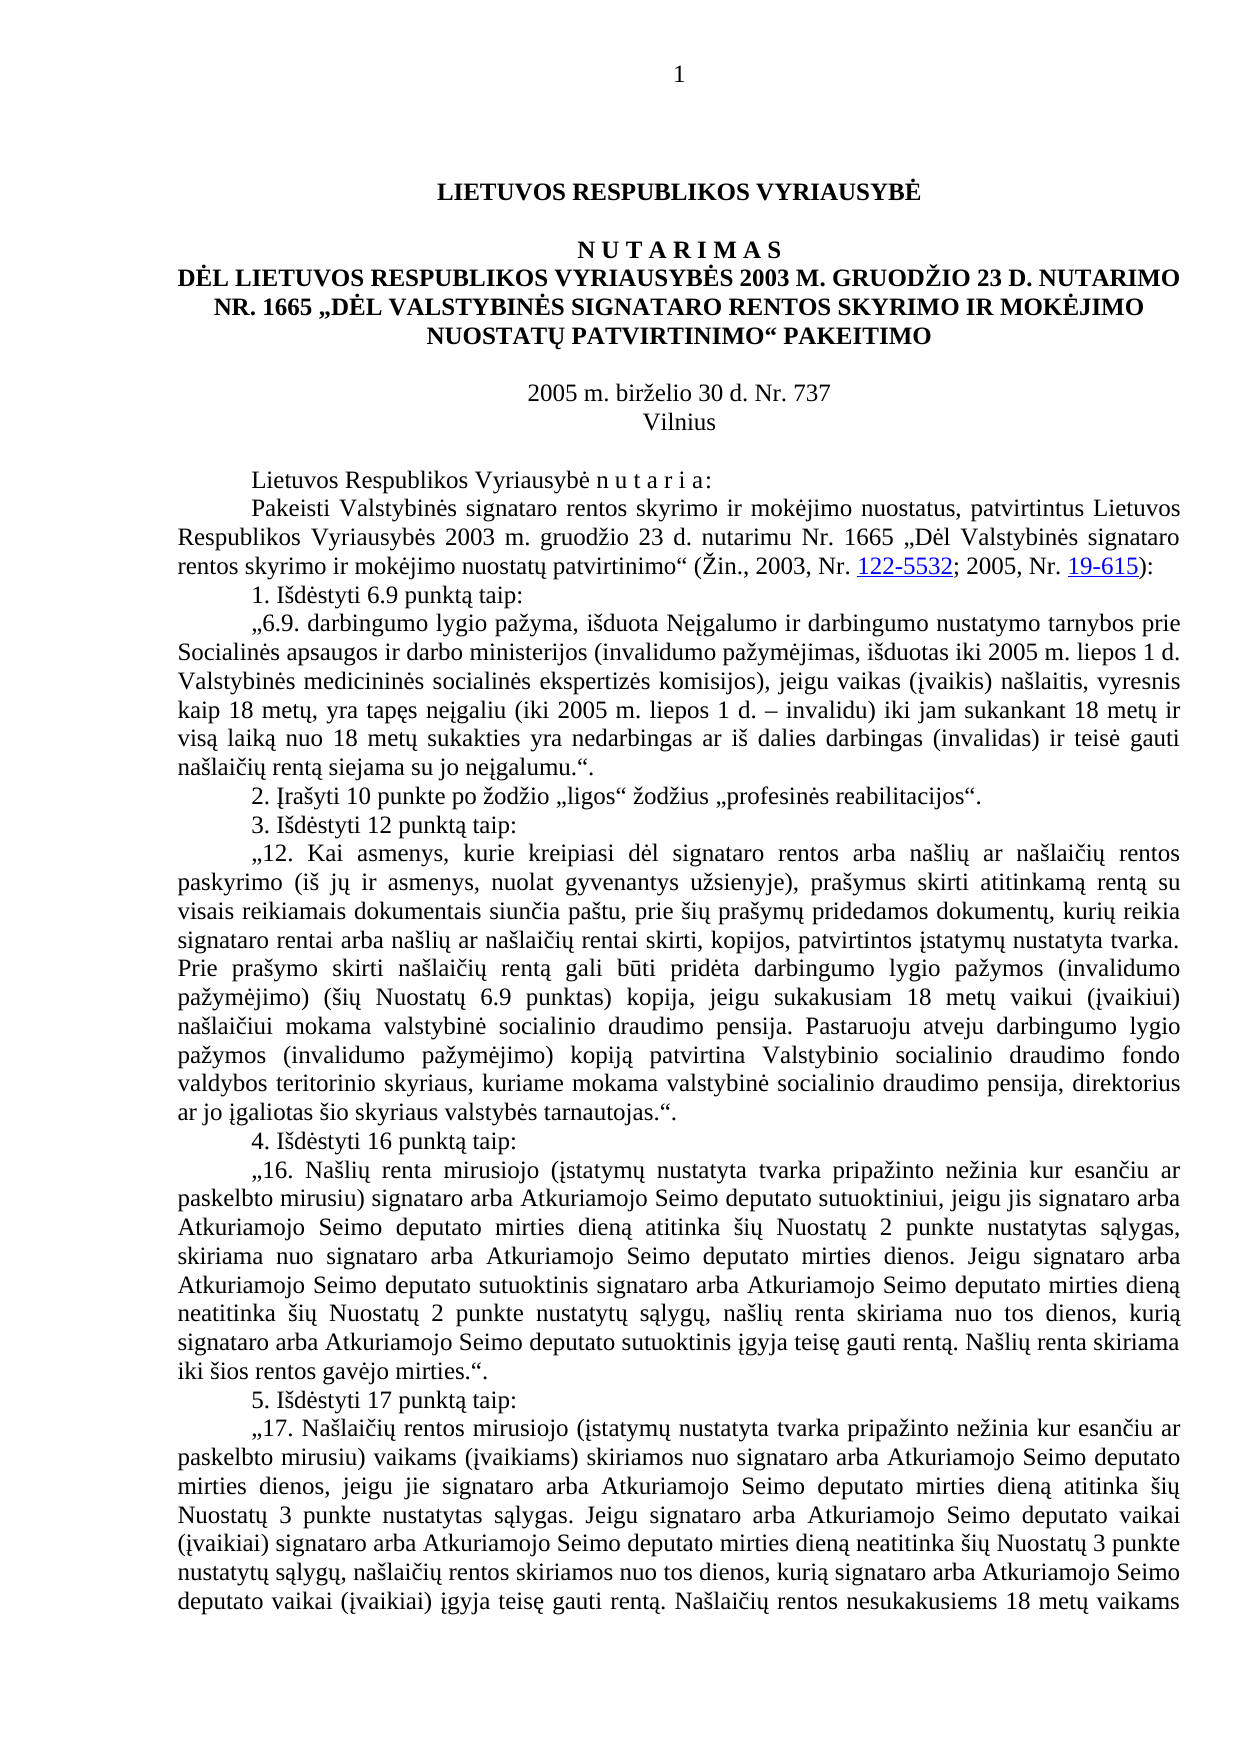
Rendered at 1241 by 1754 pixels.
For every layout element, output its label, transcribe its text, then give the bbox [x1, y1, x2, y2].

text LIETUVOS RESPUBLIKOS VYRIAUSYBĖ [177, 177, 1181, 206]
text „12. Kai asmenys, kurie kreipiasi dėl signataro rentos arba našlių ar našlaičių rentos paskyrimo (iš jų ir asmenys, nuolat gyvenantys užsienyje), prašymus skirti atitinkamą rentą su visais reikiamais dokumentais siunčia paštu, prie šių prašymų pridedamos dokumentų, kurių reikia signataro rentai arba našlių ar našlaičių rentai skirti, kopijos, patvirtintos įstatymų nustatyta tvarka. Prie prašymo skirti našlaičių rentą gali būti pridėta darbingumo lygio pažymos (invalidumo pažymėjimo) (šių Nuostatų 6.9 punktas) kopija, jeigu sukakusiam 18 metų vaikui (įvaikiui) našlaičiui mokama valstybinė socialinio draudimo pensija. Pastaruoju atveju darbingumo lygio pažymos (invalidumo pažymėjimo) kopiją patvirtina Valstybinio socialinio draudimo fondo valdybos teritorinio skyriaus, kuriame mokama valstybinė socialinio draudimo pensija, direktorius ar jo įgaliotas šio skyriaus valstybės tarnautojas.“. [177, 838, 1181, 1126]
text DĖL LIETUVOS RESPUBLIKOS VYRIAUSYBĖS 2003 M. GRUODŽIO 23 D. NUTARIMO NR. 1665 „DĖL VALSTYBINĖS SIGNATARO RENTOS SKYRIMO IR MOKĖJIMO NUOSTATŲ PATVIRTINIMO“ PAKEITIMO [177, 263, 1181, 350]
text 2. Įrašyti 10 punkte po žodžio „ligos“ žodžius „profesinės reabilitacijos“. [177, 781, 1181, 810]
text „6.9. darbingumo lygio pažyma, išduota Neįgalumo ir darbingumo nustatymo tarnybos prie Socialinės apsaugos ir darbo ministerijos (invalidumo pažymėjimas, išduotas iki 2005 m. liepos 1 d. Valstybinės medicininės socialinės ekspertizės komisijos), jeigu vaikas (įvaikis) našlaitis, vyresnis kaip 18 metų, yra tapęs neįgaliu (iki 2005 m. liepos 1 d. – invalidu) iki jam sukankant 18 metų ir visą laiką nuo 18 metų sukakties yra nedarbingas ar iš dalies darbingas (invalidas) ir teisė gauti našlaičių rentą siejama su jo neįgalumu.“. [177, 608, 1181, 781]
text Vilnius [177, 407, 1181, 436]
text 5. Išdėstyti 17 punktą taip: [177, 1385, 1181, 1413]
text 2005 m. birželio 30 d. Nr. 737 [177, 378, 1181, 407]
text Lietuvos Respublikos Vyriausybė nutaria: [177, 465, 1181, 493]
text 4. Išdėstyti 16 punktą taip: [177, 1126, 1181, 1155]
text N U T A R I M A S [177, 235, 1181, 263]
text 3. Išdėstyti 12 punktą taip: [177, 810, 1181, 838]
text 1. Išdėstyti 6.9 punktą taip: [177, 580, 1181, 608]
text Pakeisti Valstybinės signataro rentos skyrimo ir mokėjimo nuostatus, patvirtintus Lietuvos Respublikos Vyriausybės 2003 m. gruodžio 23 d. nutarimu Nr. 1665 „Dėl Valstybinės signataro rentos skyrimo ir mokėjimo nuostatų patvirtinimo“ (Žin., 2003, Nr. 122-5532; 2005, Nr. 19-615): [177, 493, 1181, 580]
text „17. Našlaičių rentos mirusiojo (įstatymų nustatyta tvarka pripažinto nežinia kur esančiu ar paskelbto mirusiu) vaikams (įvaikiams) skiriamos nuo signataro arba Atkuriamojo Seimo deputato mirties dienos, jeigu jie signataro arba Atkuriamojo Seimo deputato mirties dieną atitinka šių Nuostatų 3 punkte nustatytas sąlygas. Jeigu signataro arba Atkuriamojo Seimo deputato vaikai (įvaikiai) signataro arba Atkuriamojo Seimo deputato mirties dieną neatitinka šių Nuostatų 3 punkte nustatytų sąlygų, našlaičių rentos skiriamos nuo tos dienos, kurią signataro arba Atkuriamojo Seimo deputato vaikai (įvaikiai) įgyja teisę gauti rentą. Našlaičių rentos nesukakusiems 18 metų vaikams [177, 1413, 1181, 1615]
text „16. Našlių renta mirusiojo (įstatymų nustatyta tvarka pripažinto nežinia kur esančiu ar paskelbto mirusiu) signataro arba Atkuriamojo Seimo deputato sutuoktiniui, jeigu jis signataro arba Atkuriamojo Seimo deputato mirties dieną atitinka šių Nuostatų 2 punkte nustatytas sąlygas, skiriama nuo signataro arba Atkuriamojo Seimo deputato mirties dienos. Jeigu signataro arba Atkuriamojo Seimo deputato sutuoktinis signataro arba Atkuriamojo Seimo deputato mirties dieną neatitinka šių Nuostatų 2 punkte nustatytų sąlygų, našlių renta skiriama nuo tos dienos, kurią signataro arba Atkuriamojo Seimo deputato sutuoktinis įgyja teisę gauti rentą. Našlių renta skiriama iki šios rentos gavėjo mirties.“. [177, 1155, 1181, 1385]
